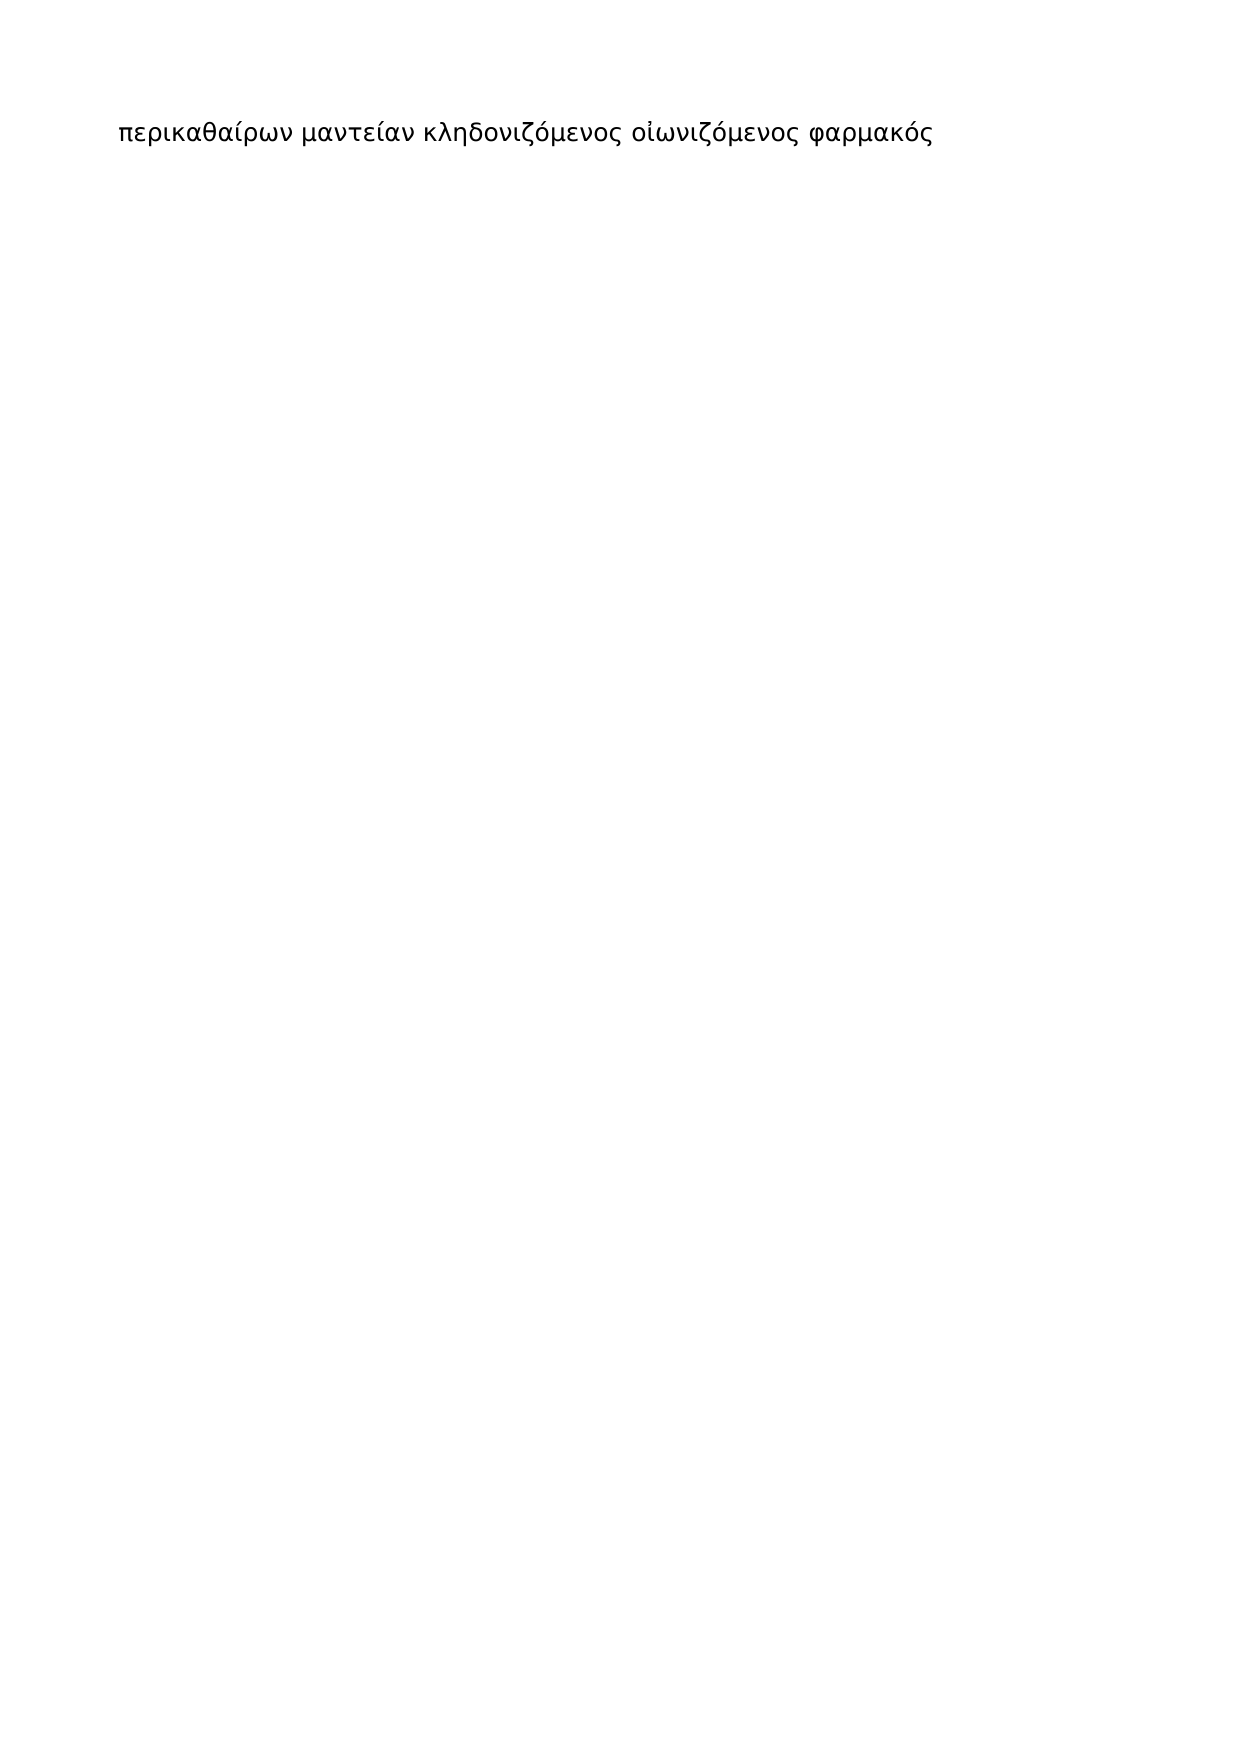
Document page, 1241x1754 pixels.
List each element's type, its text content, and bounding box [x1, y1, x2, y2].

text περικαθαίρων μαντείαν κληδονιζόμενος οἰωνιζόμενος φαρμακός [118, 118, 1122, 147]
